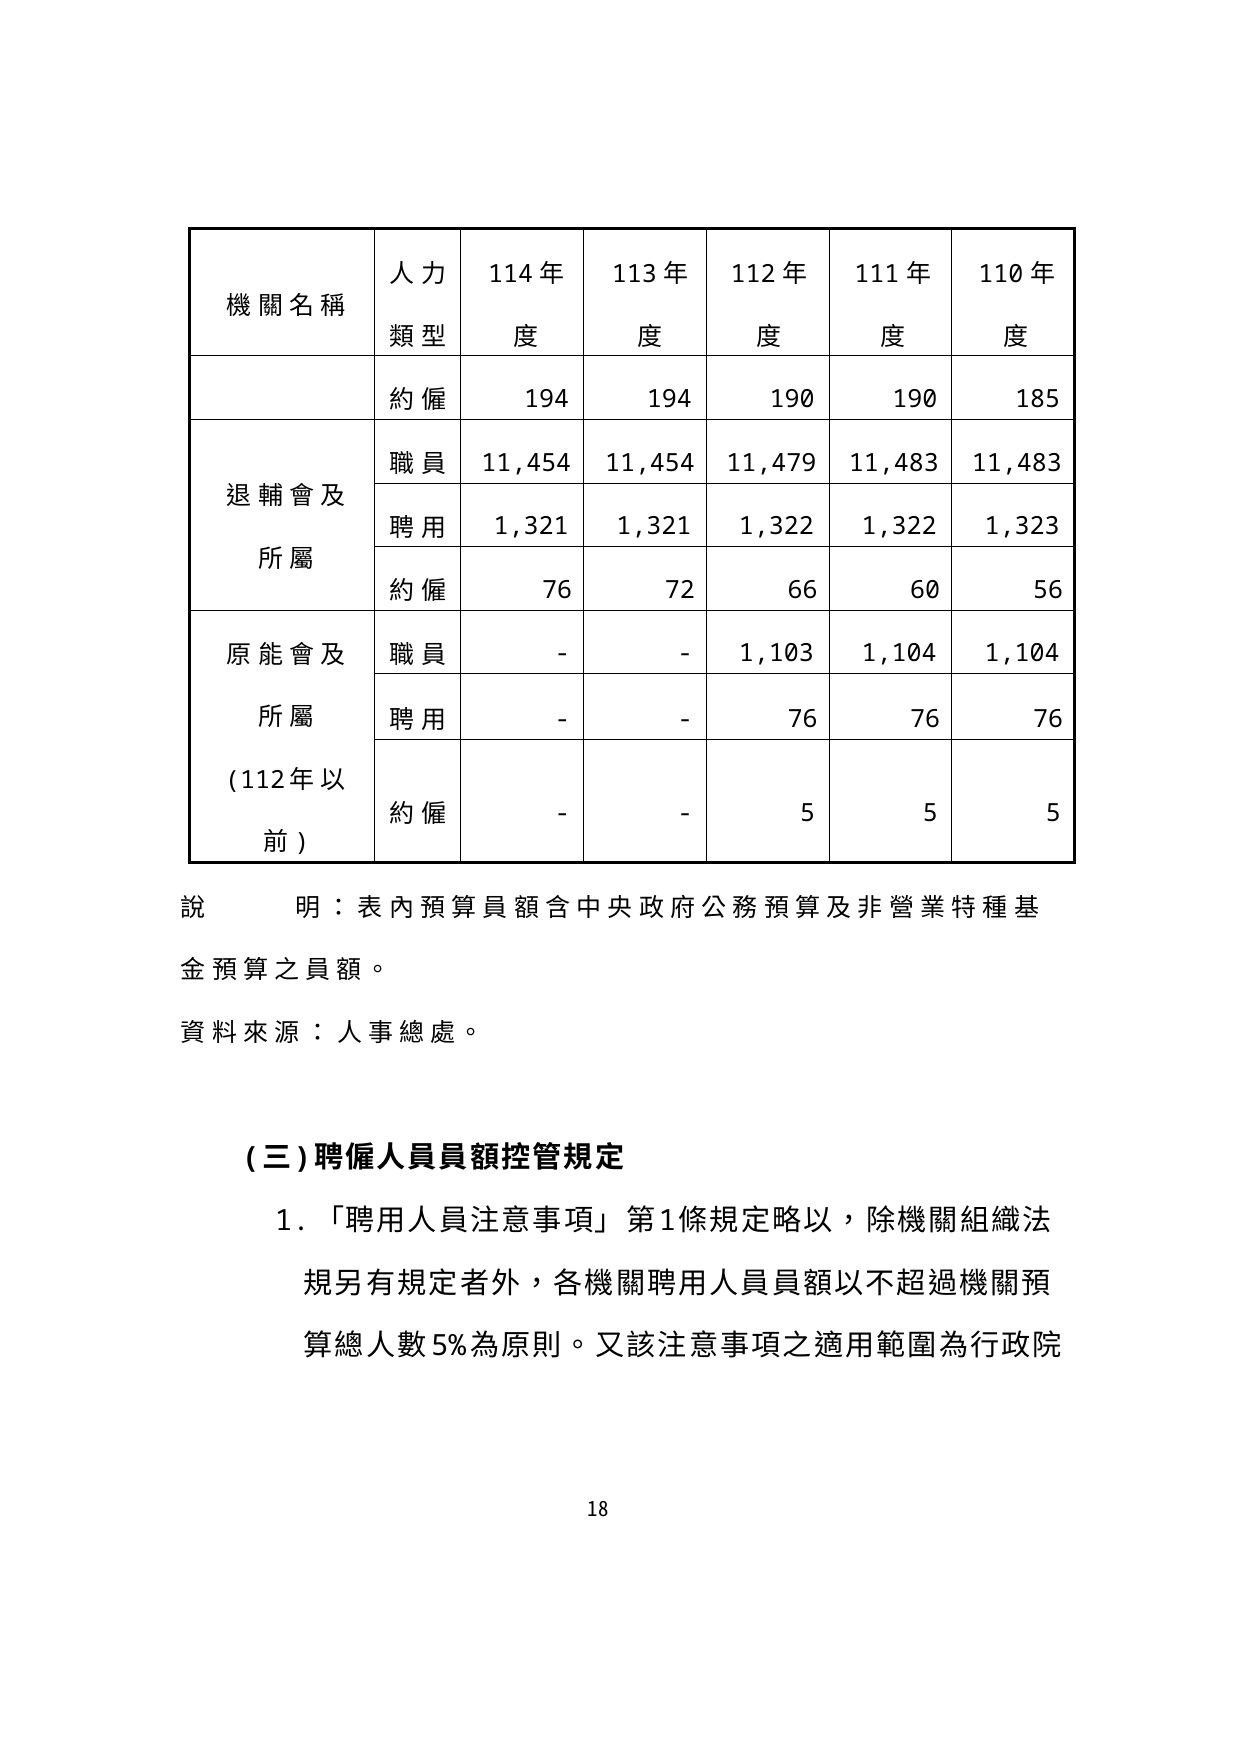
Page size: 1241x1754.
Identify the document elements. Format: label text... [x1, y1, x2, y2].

table_cell 聘用 [375, 674, 460, 739]
text 說 明：表內預算員額含中央政府公務預算及非營業特種基金預算之員額。 [177, 864, 1063, 989]
table_cell 11,483 [952, 420, 1073, 482]
table_cell 1,322 [830, 484, 951, 546]
table_cell 約僱 [375, 356, 460, 419]
table_cell 190 [830, 356, 951, 419]
table_cell 約僱 [375, 740, 460, 861]
table_cell 5 [830, 740, 951, 861]
table_cell 11,454 [461, 420, 583, 482]
table_cell 11,454 [584, 420, 706, 482]
text 1.「聘用人員注意事項」第1條規定略以，除機關組織法規另有規定者外，各機關聘用人員員額以不超過機關預算總人數5%為原則。又該注意事項之適用範圍為行政院 [266, 1176, 1063, 1364]
table_cell 76 [461, 547, 583, 609]
table_header 人力類型 [375, 230, 460, 355]
table_cell 約僱 [375, 547, 460, 609]
table_cell 1,321 [461, 484, 583, 546]
table_header 110年度 [952, 230, 1073, 355]
table_cell 194 [461, 356, 583, 419]
table_cell 聘用 [375, 484, 460, 546]
table_cell 1,322 [707, 484, 829, 546]
table_cell 11,483 [830, 420, 951, 482]
table_cell 76 [830, 674, 951, 739]
table_cell - [461, 611, 583, 673]
table_header 機關名稱 [191, 230, 374, 355]
table_cell 194 [584, 356, 706, 419]
table_header 114年度 [461, 230, 583, 355]
table_cell 60 [830, 547, 951, 609]
table_cell - [584, 611, 706, 673]
table_cell 1,104 [830, 611, 951, 673]
table_cell 72 [584, 547, 706, 609]
table_cell 1,323 [952, 484, 1073, 546]
table_cell - [461, 674, 583, 739]
table_cell 5 [952, 740, 1073, 861]
table_cell 原能會及所屬 (112年以前) [191, 611, 374, 861]
table_cell - [584, 740, 706, 861]
table_cell 1,321 [584, 484, 706, 546]
table_cell 66 [707, 547, 829, 609]
table_cell 職員 [375, 611, 460, 673]
table_cell 5 [707, 740, 829, 861]
table_cell 56 [952, 547, 1073, 609]
table_header 111年度 [830, 230, 951, 355]
table_header 113年度 [584, 230, 706, 355]
table_header 112年度 [707, 230, 829, 355]
table_cell - [584, 674, 706, 739]
table_cell [191, 356, 374, 419]
table_cell 76 [952, 674, 1073, 739]
table_cell 退輔會及所屬 [191, 420, 374, 609]
table_cell 1,104 [952, 611, 1073, 673]
table_cell 1,103 [707, 611, 829, 673]
table_cell 76 [707, 674, 829, 739]
table_cell 185 [952, 356, 1073, 419]
table_cell 11,479 [707, 420, 829, 482]
table_cell 職員 [375, 420, 460, 482]
text (三)聘僱人員員額控管規定 [236, 1114, 1063, 1176]
text 資料來源：人事總處。 [177, 989, 1063, 1051]
table_cell 190 [707, 356, 829, 419]
table_cell - [461, 740, 583, 861]
